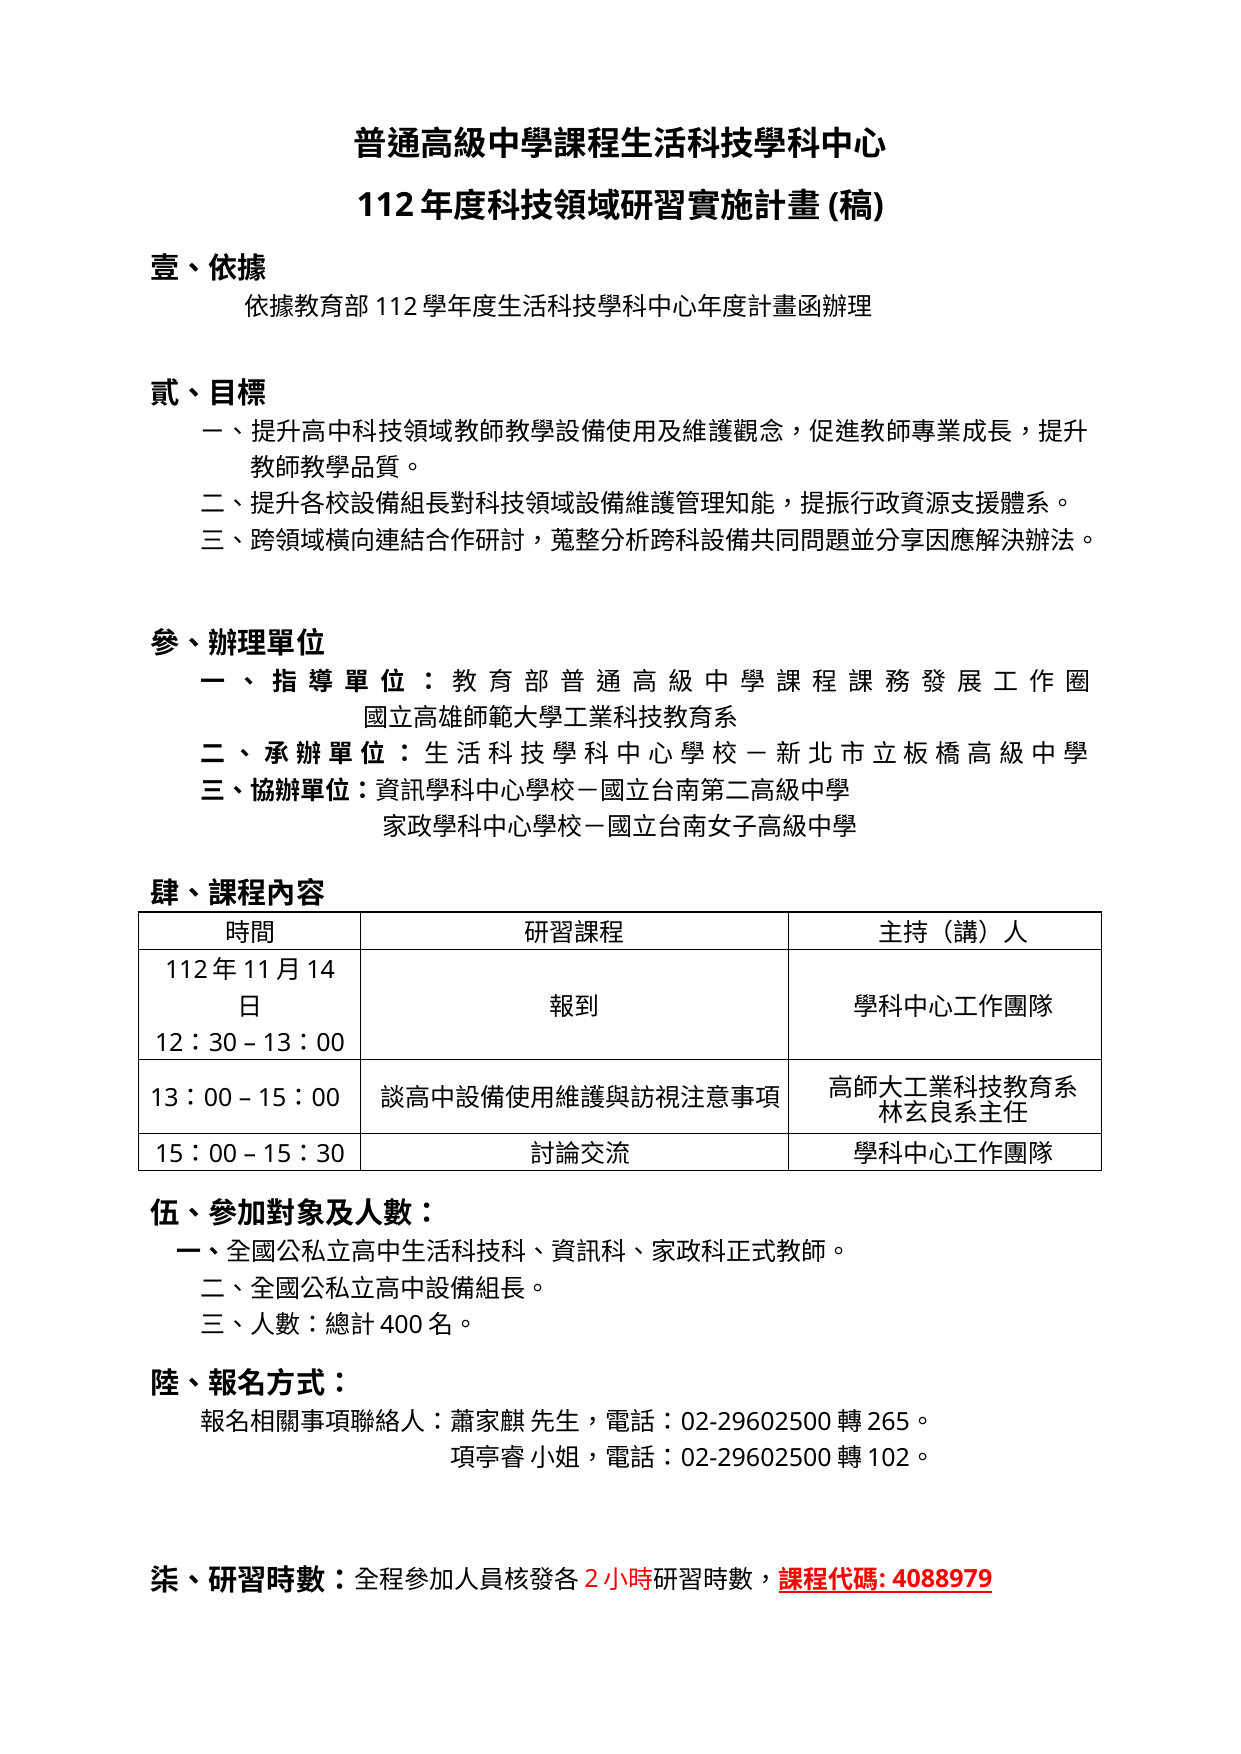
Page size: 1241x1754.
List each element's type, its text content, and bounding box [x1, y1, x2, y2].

text 貳、目標 [150, 349, 1090, 411]
text 112年度科技領域研習實施計畫 (稿) [150, 161, 1090, 224]
text 普通高級中學課程生活科技學科中心 [150, 99, 1090, 161]
table_cell 13：00 – 15：00 [139, 1060, 360, 1132]
text 三、跨領域橫向連結合作研討，蒐整分析跨科設備共同問題並分享因應解決辦法。 [200, 520, 1090, 556]
text 一、指導單位：教育部普通高級中學課程課務發展工作圈 國立高雄師範大學工業科技教育系 [200, 661, 1090, 734]
text 二、全國公私立高中設備組長。 [150, 1268, 1090, 1304]
text 肆、課程內容 [150, 849, 1090, 911]
table_cell 高師大工業科技教育系 林玄良系主任 [789, 1060, 1101, 1132]
text 二、承辦單位：生活科技學科中心學校－新北市立板橋高級中學 三、協辦單位：資訊學科中心學校－國立台南第二高級中學 [200, 734, 1090, 806]
table_cell 討論交流 [361, 1134, 788, 1170]
table_cell 學科中心工作團隊 [789, 950, 1101, 1058]
text 報名相關事項聯絡人：蕭家麒 先生，電話：02-29602500轉265。 [200, 1402, 1090, 1438]
text 家政學科中心學校－國立台南女子高級中學 [200, 806, 1090, 843]
text 依據教育部112學年度生活科技學科中心年度計畫函辦理 [150, 286, 1090, 323]
table_cell 15：00 – 15：30 [139, 1134, 360, 1170]
table_header 時間 [139, 913, 360, 949]
table_header 研習課程 [361, 913, 788, 949]
table_header 主持（講）人 [789, 913, 1101, 949]
text 陸、報名方式： [150, 1359, 1090, 1402]
table_cell 報到 [361, 950, 788, 1058]
text 二、提升各校設備組長對科技領域設備維護管理知能，提振行政資源支援體系。 [200, 484, 1090, 520]
text 參、辦理單位 [150, 599, 1090, 661]
table_cell 學科中心工作團隊 [789, 1134, 1101, 1170]
table_cell 談高中設備使用維護與訪視注意事項 [361, 1060, 788, 1132]
text ㄧ、提升高中科技領域教師教學設備使用及維護觀念，促進教師專業成長，提升教師教學品質。 [200, 411, 1090, 484]
table_cell 112年11月14日 12：30 – 13：00 [139, 950, 360, 1058]
text 三、人數：總計400名。 [150, 1304, 1090, 1341]
text 項亭睿 小姐，電話：02-29602500轉102。 [200, 1438, 1090, 1474]
text 伍、參加對象及人數： 一、全國公私立高中生活科技科、資訊科、家政科正式教師。 [150, 1189, 1090, 1268]
text 柒、研習時數：全程參加人員核發各2小時研習時數，課程代碼: 4088979 [150, 1536, 1090, 1599]
text 壹、依據 [150, 224, 1090, 286]
